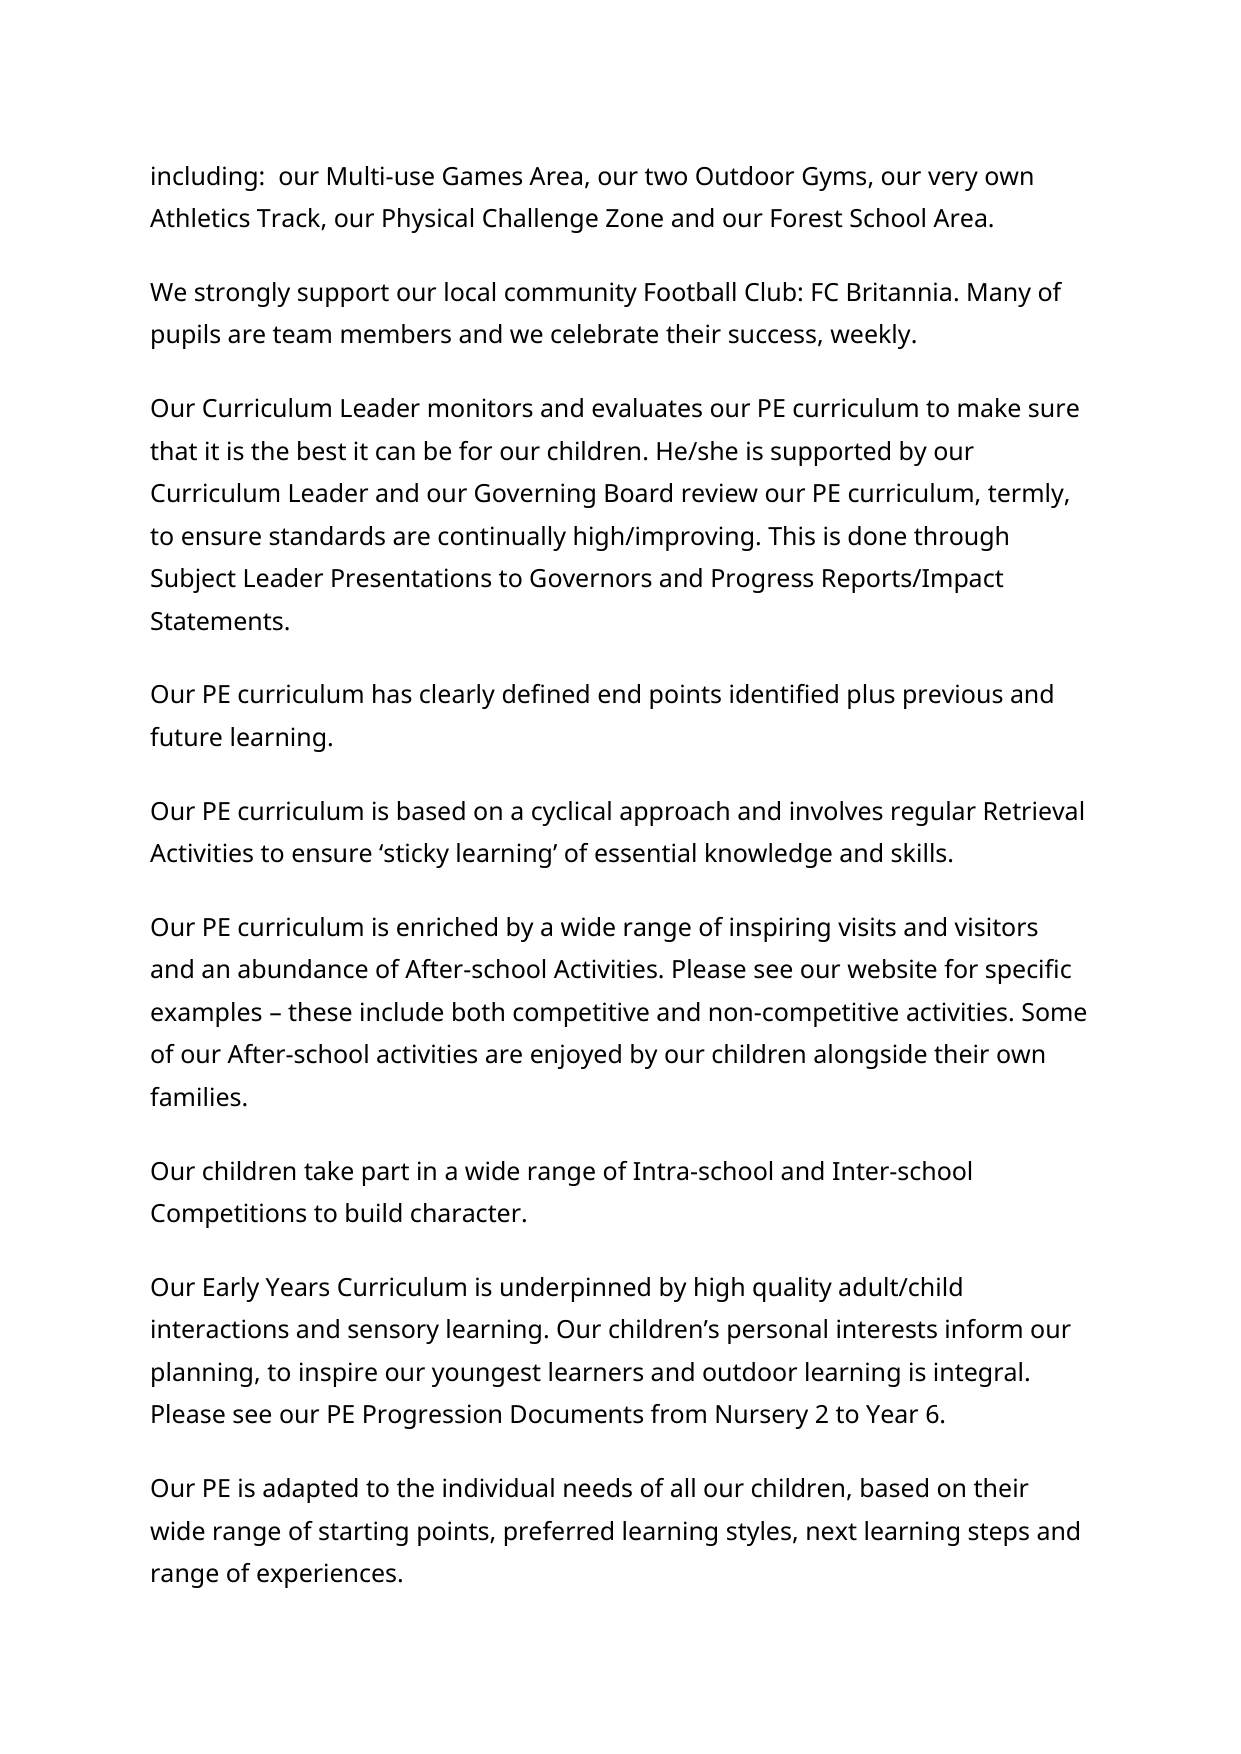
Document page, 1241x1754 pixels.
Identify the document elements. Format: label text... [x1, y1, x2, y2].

text Our PE curriculum has clearly defined end points identified plus previous and future learning. [150, 669, 1090, 754]
text Our Early Years Curriculum is underpinned by high quality adult/child interactions and sensory learning. Our children’s personal interests inform our planning, to inspire our youngest learners and outdoor learning is integral. Please see our PE Progression Documents from Nursery 2 to Year 6. [150, 1261, 1090, 1431]
text including: our Multi-use Games Area, our two Outdoor Gyms, our very own Athletics Track, our Physical Challenge Zone and our Forest School Area. [150, 150, 1090, 235]
text Our PE is adapted to the individual needs of all our children, based on their wide range of starting points, preferred learning styles, next learning steps and range of experiences. [150, 1462, 1090, 1590]
text Our PE curriculum is enriched by a wide range of inspiring visits and visitors and an abundance of After-school Activities. Please see our website for specific examples – these include both competitive and non-competitive activities. Some of our After-school activities are enjoyed by our children alongside their own families. [150, 901, 1090, 1114]
text Our Curriculum Leader monitors and evaluates our PE curriculum to make sure that it is the best it can be for our children. He/she is supported by our Curriculum Leader and our Governing Board review our PE curriculum, termly, to ensure standards are continually high/improving. This is done through Subject Leader Presentations to Governors and Progress Reports/Impact Statements. [150, 382, 1090, 637]
text We strongly support our local community Football Club: FC Britannia. Many of pupils are team members and we celebrate their success, weekly. [150, 266, 1090, 351]
text Our PE curriculum is based on a cyclical approach and involves regular Retrieval Activities to ensure ‘sticky learning’ of essential knowledge and skills. [150, 785, 1090, 870]
text Our children take part in a wide range of Intra-school and Inter-school Competitions to build character. [150, 1145, 1090, 1230]
